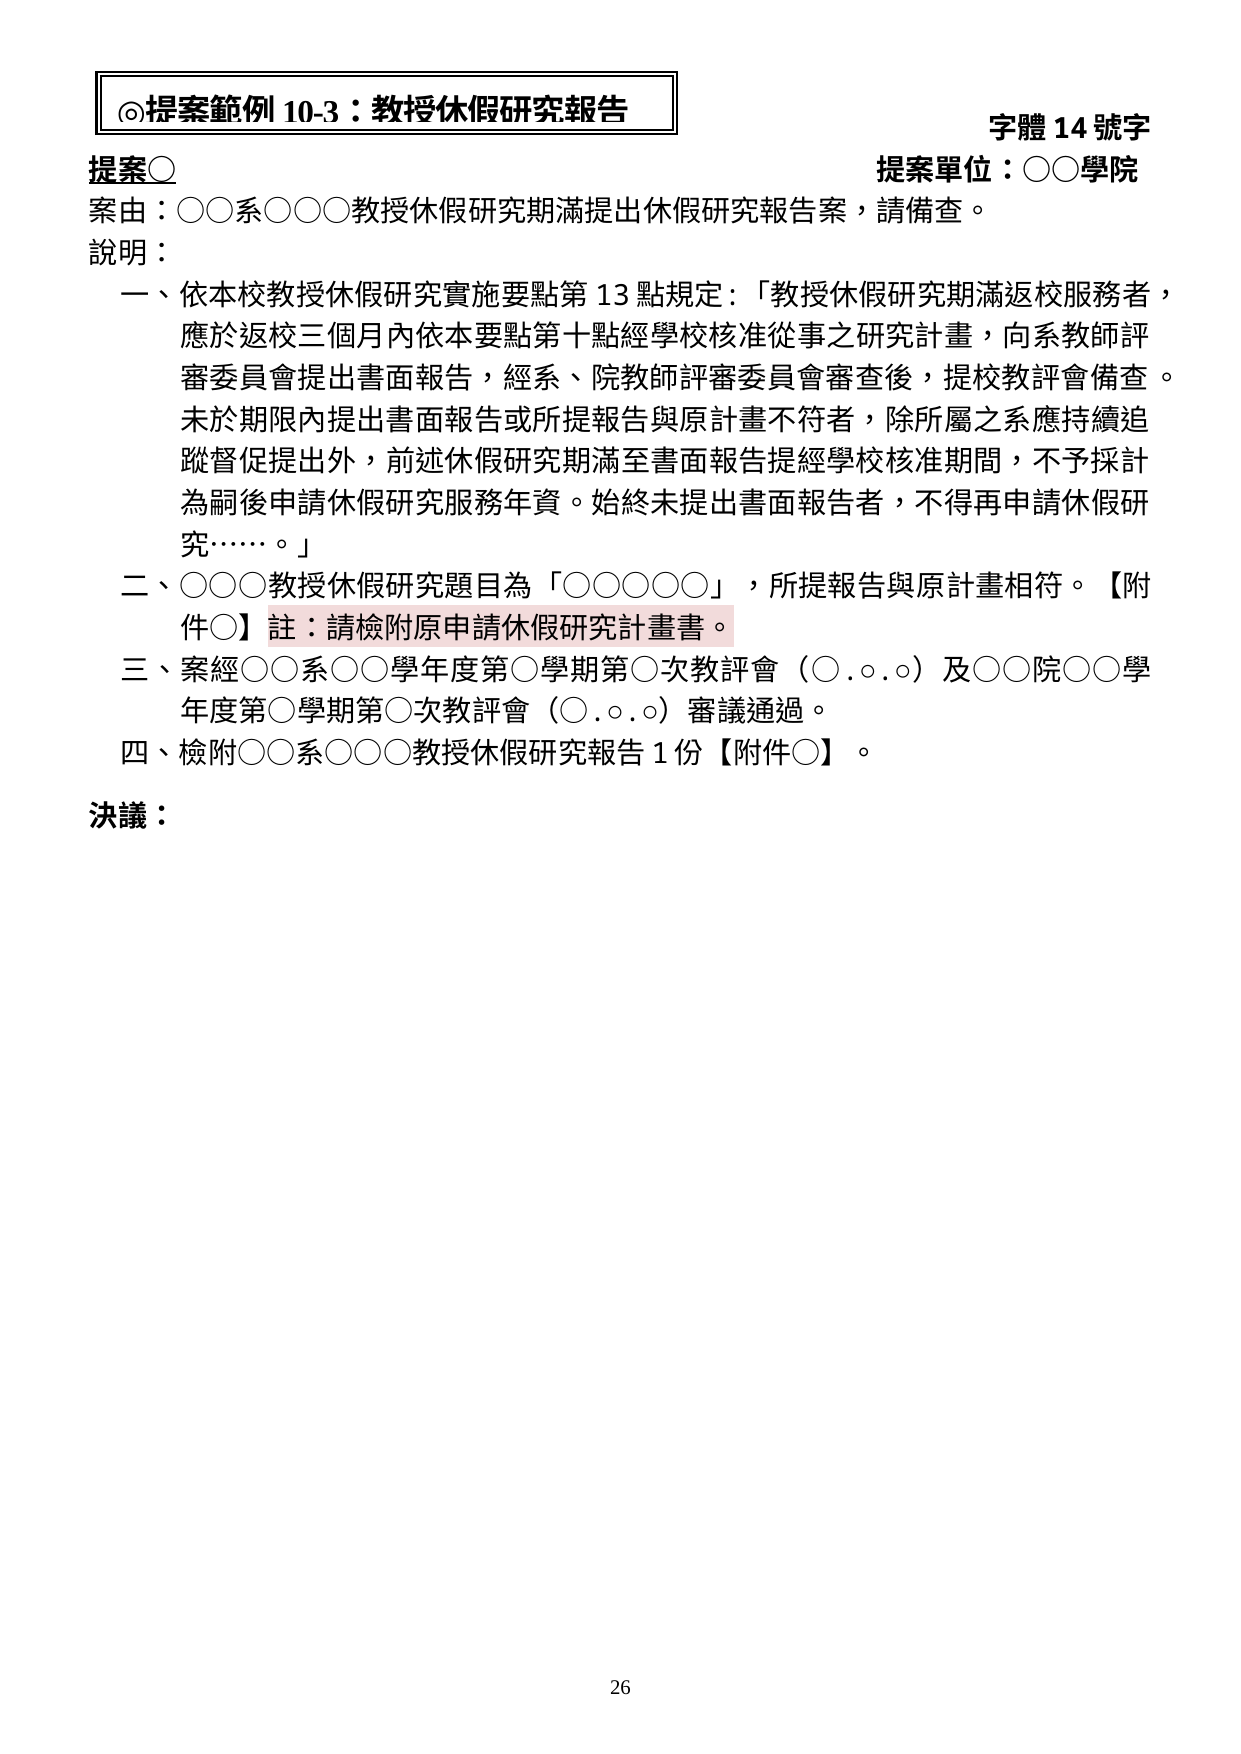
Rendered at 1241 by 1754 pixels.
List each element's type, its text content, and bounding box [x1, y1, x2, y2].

text 提案○ 提案單位：○○學院 [89, 147, 1152, 188]
text 說明： [89, 230, 1152, 272]
text 字體14號字 [89, 105, 1152, 147]
text ◎提案範例10-3：教授休假研究報告案 [117, 85, 657, 121]
text 決議： [89, 772, 1152, 834]
text 四、檢附○○系○○○教授休假研究報告1份【附件○】。 [120, 730, 1152, 772]
text 一、依本校教授休假研究實施要點第13點規定:「教授休假研究期滿返校服務者，應於返校三個月內依本要點第十點經學校核准從事之研究計畫，向系教師評審委員會提出書面報告，經系、院教師評審委員會審查後，提校教評會備查。未於期限內提出書面報告或所提報告與原計畫不符者，除所屬之系應持續追蹤督促提出外，前述休假研究期滿至書面報告提經學校核准期間，不予採計為嗣後申請休假研究服務年資。始終未提出書面報告者，不得再申請休假研究……。」 [120, 272, 1152, 563]
text 二、○○○教授休假研究題目為「○○○○○」，所提報告與原計畫相符。【附件○】註：請檢附原申請休假研究計畫書。 [120, 563, 1152, 647]
text 三、案經○○系○○學年度第○學期第○次教評會（○.○.○）及○○院○○學年度第○學期第○次教評會（○.○.○）審議通過。 [120, 647, 1152, 730]
text 案由：○○系○○○教授休假研究期滿提出休假研究報告案，請備查。 [89, 188, 1152, 230]
